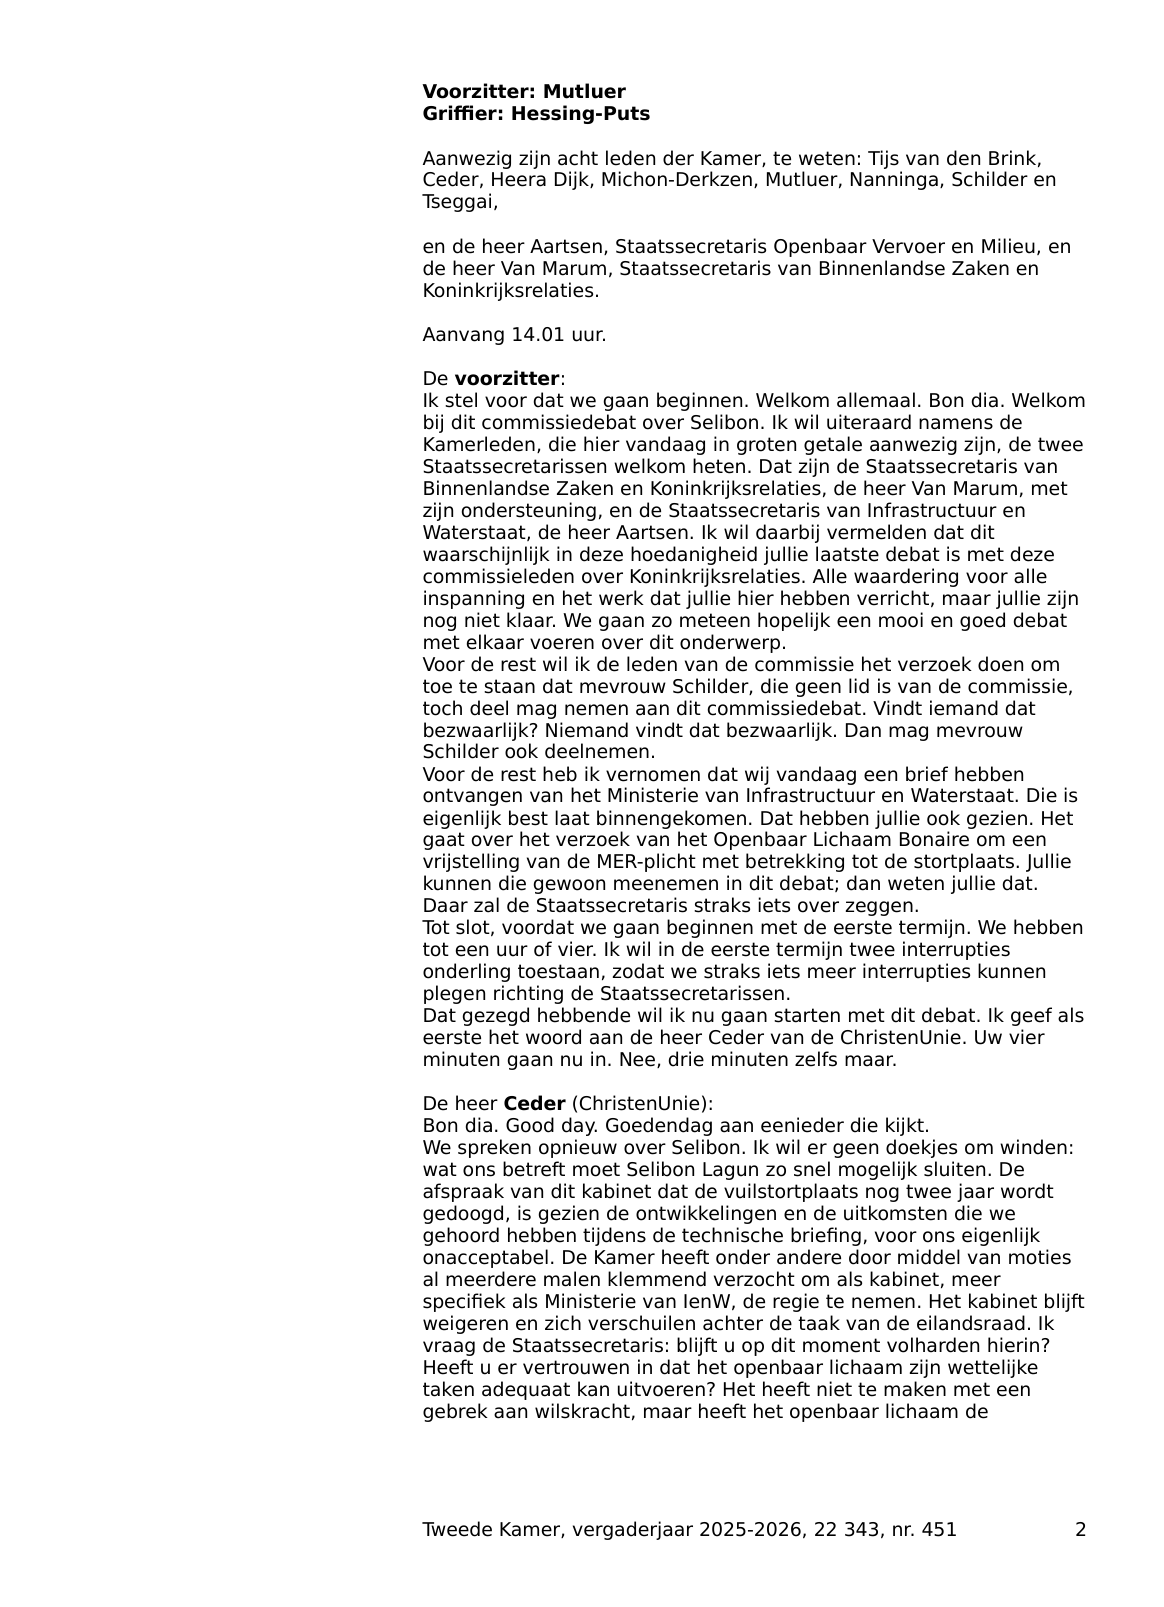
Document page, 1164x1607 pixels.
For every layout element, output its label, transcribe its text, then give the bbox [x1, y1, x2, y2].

text Voor de rest wil ik de leden van de commissie het verzoek doen om toe te staan dat mevrouw Schilder, die geen lid is van de commissie, toch deel mag nemen aan dit commissiedebat. Vindt iemand dat bezwaarlijk? Niemand vindt dat bezwaarlijk. Dan mag mevrouw Schilder ook deelnemen. [422, 653, 1087, 763]
text Aanwezig zijn acht leden der Kamer, te weten: Tijs van den Brink, Ceder, Heera Dijk, Michon-Derkzen, Mutluer, Nanninga, Schilder en Tseggai, [422, 147, 1087, 213]
text Bon dia. Good day. Goedendag aan eenieder die kijkt. [422, 1115, 1087, 1137]
text Voorzitter: Mutluer [422, 81, 1087, 103]
text De voorzitter: [422, 368, 1087, 390]
text Ik stel voor dat we gaan beginnen. Welkom allemaal. Bon dia. Welkom bij dit commissiedebat over Selibon. Ik wil uiteraard namens de Kamerleden, die hier vandaag in groten getale aanwezig zijn, de twee Staatssecretarissen welkom heten. Dat zijn de Staatssecretaris van Binnenlandse Zaken en Koninkrijksrelaties, de heer Van Marum, met zijn ondersteuning, en de Staatssecretaris van Infrastructuur en Waterstaat, de heer Aartsen. Ik wil daarbij vermelden dat dit waarschijnlijk in deze hoedanigheid jullie laatste debat is met deze commissieleden over Koninkrijksrelaties. Alle waardering voor alle inspanning en het werk dat jullie hier hebben verricht, maar jullie zijn nog niet klaar. We gaan zo meteen hopelijk een mooi en goed debat met elkaar voeren over dit onderwerp. [422, 390, 1087, 653]
text Dat gezegd hebbende wil ik nu gaan starten met dit debat. Ik geef als eerste het woord aan de heer Ceder van de ChristenUnie. Uw vier minuten gaan nu in. Nee, drie minuten zelfs maar. [422, 1005, 1087, 1071]
text Griffier: Hessing-Puts [422, 103, 1087, 125]
text en de heer Aartsen, Staatssecretaris Openbaar Vervoer en Milieu, en de heer Van Marum, Staatssecretaris van Binnenlandse Zaken en Koninkrijksrelaties. [422, 236, 1087, 301]
text Voor de rest heb ik vernomen dat wij vandaag een brief hebben ontvangen van het Ministerie van Infrastructuur en Waterstaat. Die is eigenlijk best laat binnengekomen. Dat hebben jullie ook gezien. Het gaat over het verzoek van het Openbaar Lichaam Bonaire om een vrijstelling van de MER-plicht met betrekking tot de stortplaats. Jullie kunnen die gewoon meenemen in dit debat; dan weten jullie dat. Daar zal de Staatssecretaris straks iets over zeggen. [422, 763, 1087, 917]
text De heer Ceder (ChristenUnie): [422, 1093, 1087, 1115]
text Aanvang 14.01 uur. [422, 324, 1087, 346]
text Tot slot, voordat we gaan beginnen met de eerste termijn. We hebben tot een uur of vier. Ik wil in de eerste termijn twee interrupties onderling toestaan, zodat we straks iets meer interrupties kunnen plegen richting de Staatssecretarissen. [422, 917, 1087, 1005]
text We spreken opnieuw over Selibon. Ik wil er geen doekjes om winden: wat ons betreft moet Selibon Lagun zo snel mogelijk sluiten. De afspraak van dit kabinet dat de vuilstortplaats nog twee jaar wordt gedoogd, is gezien de ontwikkelingen en de uitkomsten die we gehoord hebben tijdens de technische briefing, voor ons eigenlijk onacceptabel. De Kamer heeft onder andere door middel van moties al meerdere malen klemmend verzocht om als kabinet, meer specifiek als Ministerie van IenW, de regie te nemen. Het kabinet blijft weigeren en zich verschuilen achter de taak van de eilandsraad. Ik vraag de Staatssecretaris: blijft u op dit moment volharden hierin? Heeft u er vertrouwen in dat het openbaar lichaam zijn wettelijke taken adequaat kan uitvoeren? Het heeft niet te maken met een gebrek aan wilskracht, maar heeft het openbaar lichaam de [422, 1137, 1087, 1423]
